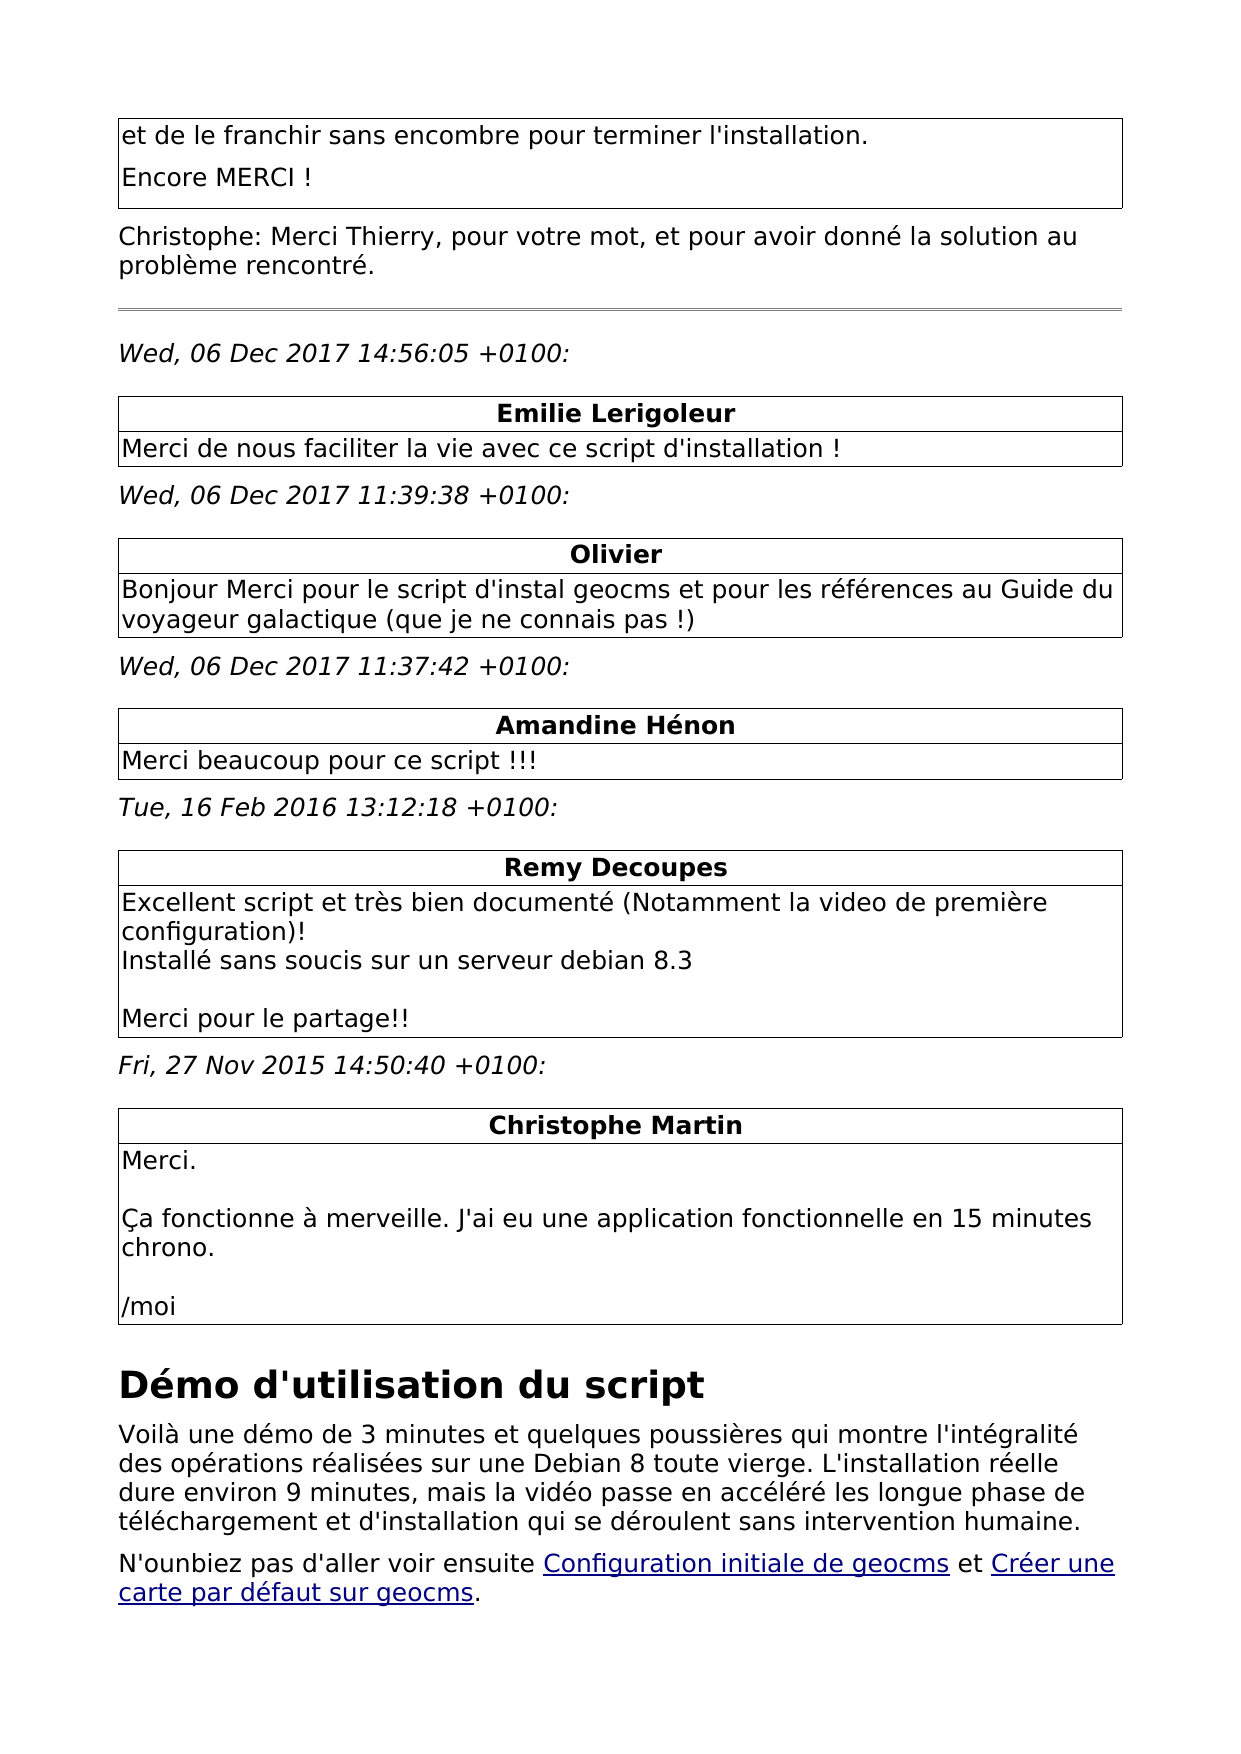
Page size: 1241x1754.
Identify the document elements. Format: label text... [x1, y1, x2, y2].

text N'ounbiez pas d'aller voir ensuite Configuration initiale de geocms et Créer une carte par défaut sur geocms. [118, 1549, 1122, 1608]
table_cell Excellent script et très bien documenté (Notamment la video de première configuration)! Installé sans soucis sur un serveur debian 8.3 Merci pour le partage!! [119, 886, 1122, 1037]
text Wed, 06 Dec 2017 11:39:38 +0100: [118, 481, 1122, 510]
table_cell Merci de nous faciliter la vie avec ce script d'installation ! [119, 432, 1122, 466]
table_header Remy Decoupes [119, 851, 1122, 885]
table_header Amandine Hénon [119, 709, 1122, 743]
table_cell Merci beaucoup pour ce script !!! [119, 744, 1122, 778]
text Christophe: Merci Thierry, pour votre mot, et pour avoir donné la solution au problème rencontré. [118, 222, 1122, 281]
text Fri, 27 Nov 2015 14:50:40 +0100: [118, 1052, 1122, 1081]
table_header Olivier [119, 539, 1122, 573]
table_cell et de le franchir sans encombre pour terminer l'installation. Encore MERCI ! [119, 119, 1122, 207]
subtitle Démo d'utilisation du script [118, 1364, 1122, 1408]
text Tue, 16 Feb 2016 13:12:18 +0100: [118, 793, 1122, 822]
table_header Christophe Martin [119, 1109, 1122, 1143]
table_cell Bonjour Merci pour le script d'instal geocms et pour les références au Guide du voyageur galactique (que je ne connais pas !) [119, 574, 1122, 637]
text Wed, 06 Dec 2017 11:37:42 +0100: [118, 652, 1122, 681]
table_cell Merci. Ça fonctionne à merveille. J'ai eu une application fonctionnelle en 15 minutes chrono. /moi [119, 1144, 1122, 1324]
text Wed, 06 Dec 2017 14:56:05 +0100: [118, 339, 1122, 369]
table_header Emilie Lerigoleur [119, 397, 1122, 431]
text Voilà une démo de 3 minutes et quelques poussières qui montre l'intégralité des opérations réalisées sur une Debian 8 toute vierge. L'installation réelle dure environ 9 minutes, mais la vidéo passe en accéléré les longue phase de téléchargement et d'installation qui se déroulent sans intervention humaine. [118, 1420, 1122, 1537]
